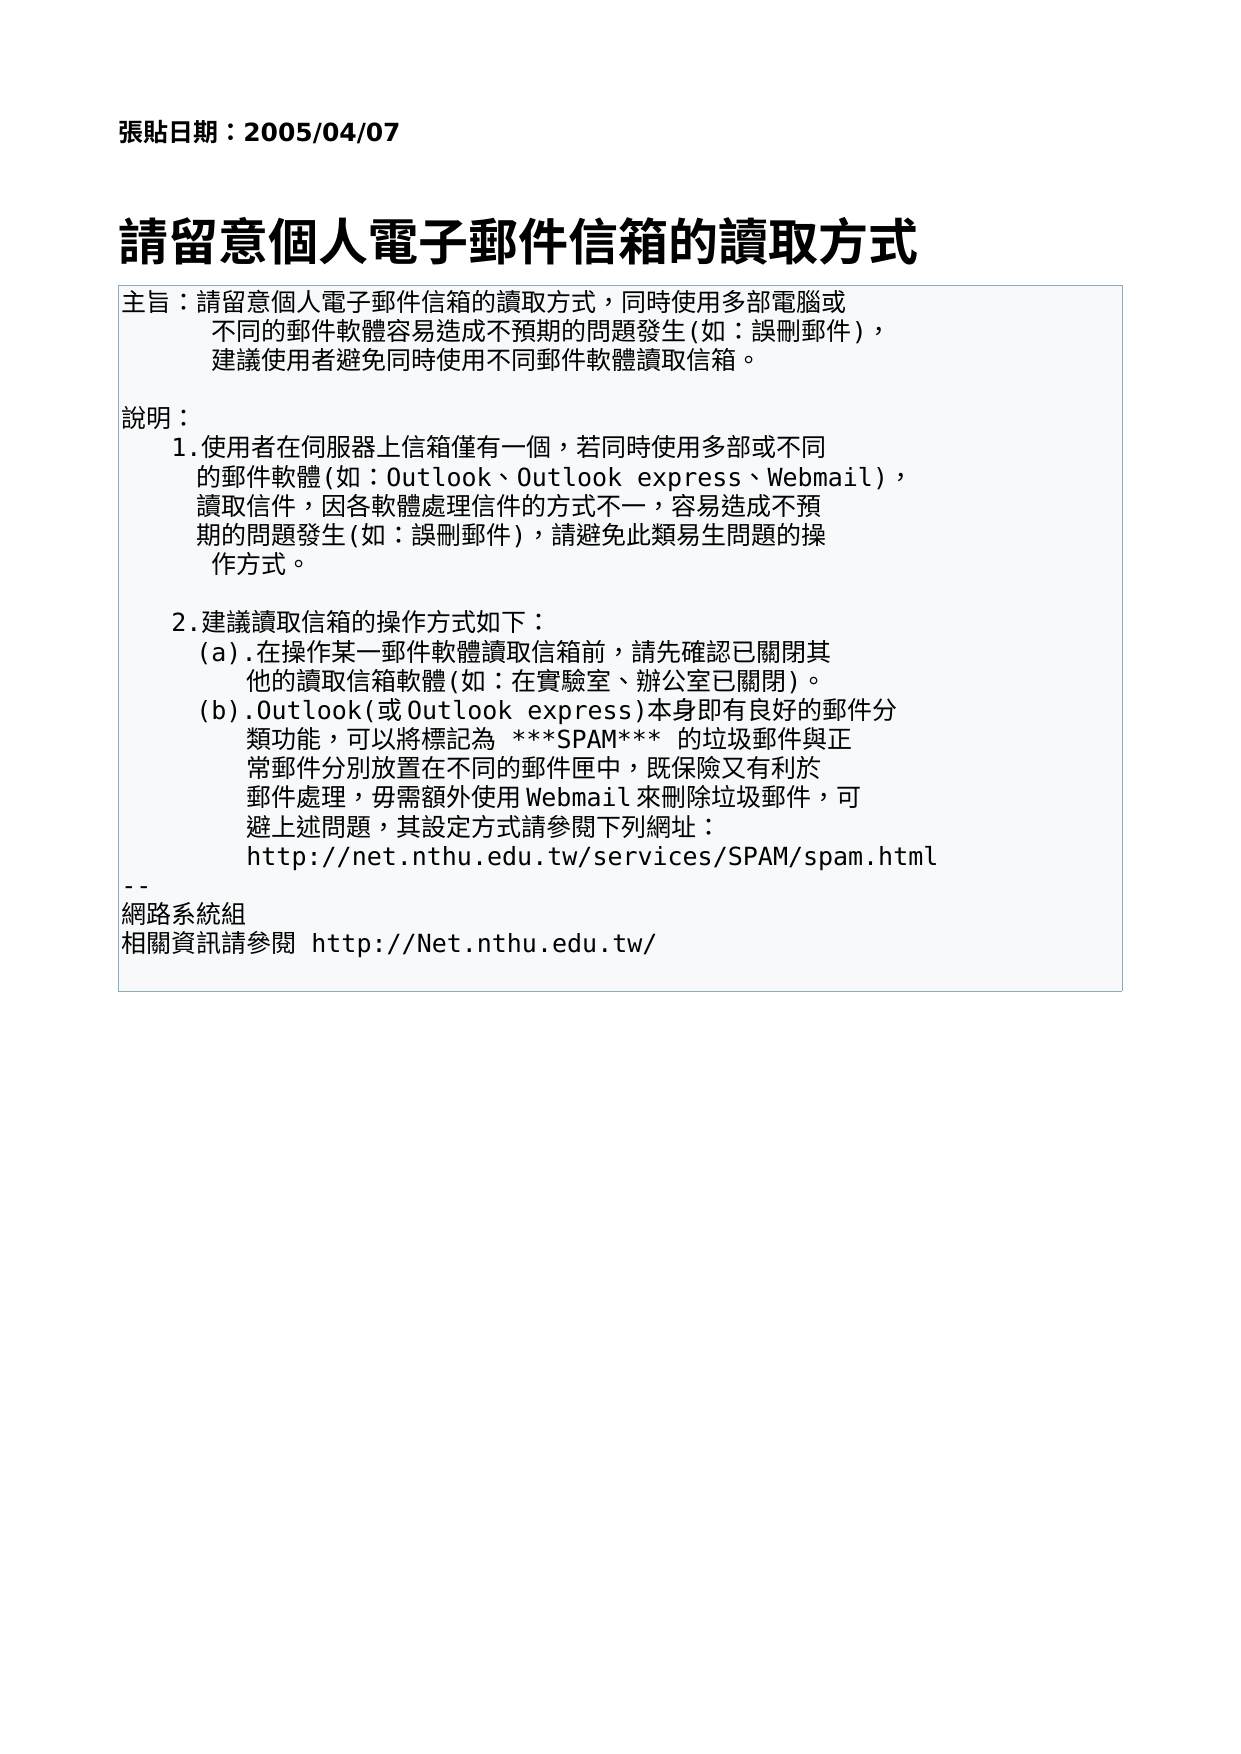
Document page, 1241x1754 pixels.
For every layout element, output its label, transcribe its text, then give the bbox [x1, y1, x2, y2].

subtitle 請留意個人電子郵件信箱的讀取方式 [118, 214, 1122, 272]
text 主旨：請留意個人電子郵件信箱的讀取方式，同時使用多部電腦或 不同的郵件軟體容易造成不預期的問題發生(如：誤刪郵件)， 建議使用者避免同時使用不同郵件軟體讀取信箱。 說明： 1.使用者在伺服器上信箱僅有一個，若同時使用多部或不同 的郵件軟體(如：Outlook、Outlook express、Webmail)， 讀取信件，因各軟體處理信件的方式不一，容易造成不預 期的問題發生(如：誤刪郵件)，請避免此類易生問題的操 作方式。 2.建議讀取信箱的操作方式如下： (a).在操作某一郵件軟體讀取信箱前，請先確認已關閉其 他的讀取信箱軟體(如：在實驗室、辦公室已關閉)。 (b).Outlook(或Outlook express)本身即有良好的郵件分 類功能，可以將標記為 ***SPAM*** 的垃圾郵件與正 常郵件分別放置在不同的郵件匣中，既保險又有利於 郵件處理，毋需額外使用Webmail來刪除垃圾郵件，可 避上述問題，其設定方式請參閱下列網址： http://net.nthu.edu.tw/services/SPAM/spam.html -- 網路系統組 相關資訊請參閱 http://Net.nthu.edu.tw/ [119, 286, 1122, 991]
text 張貼日期：2005/04/07 [118, 118, 1122, 176]
